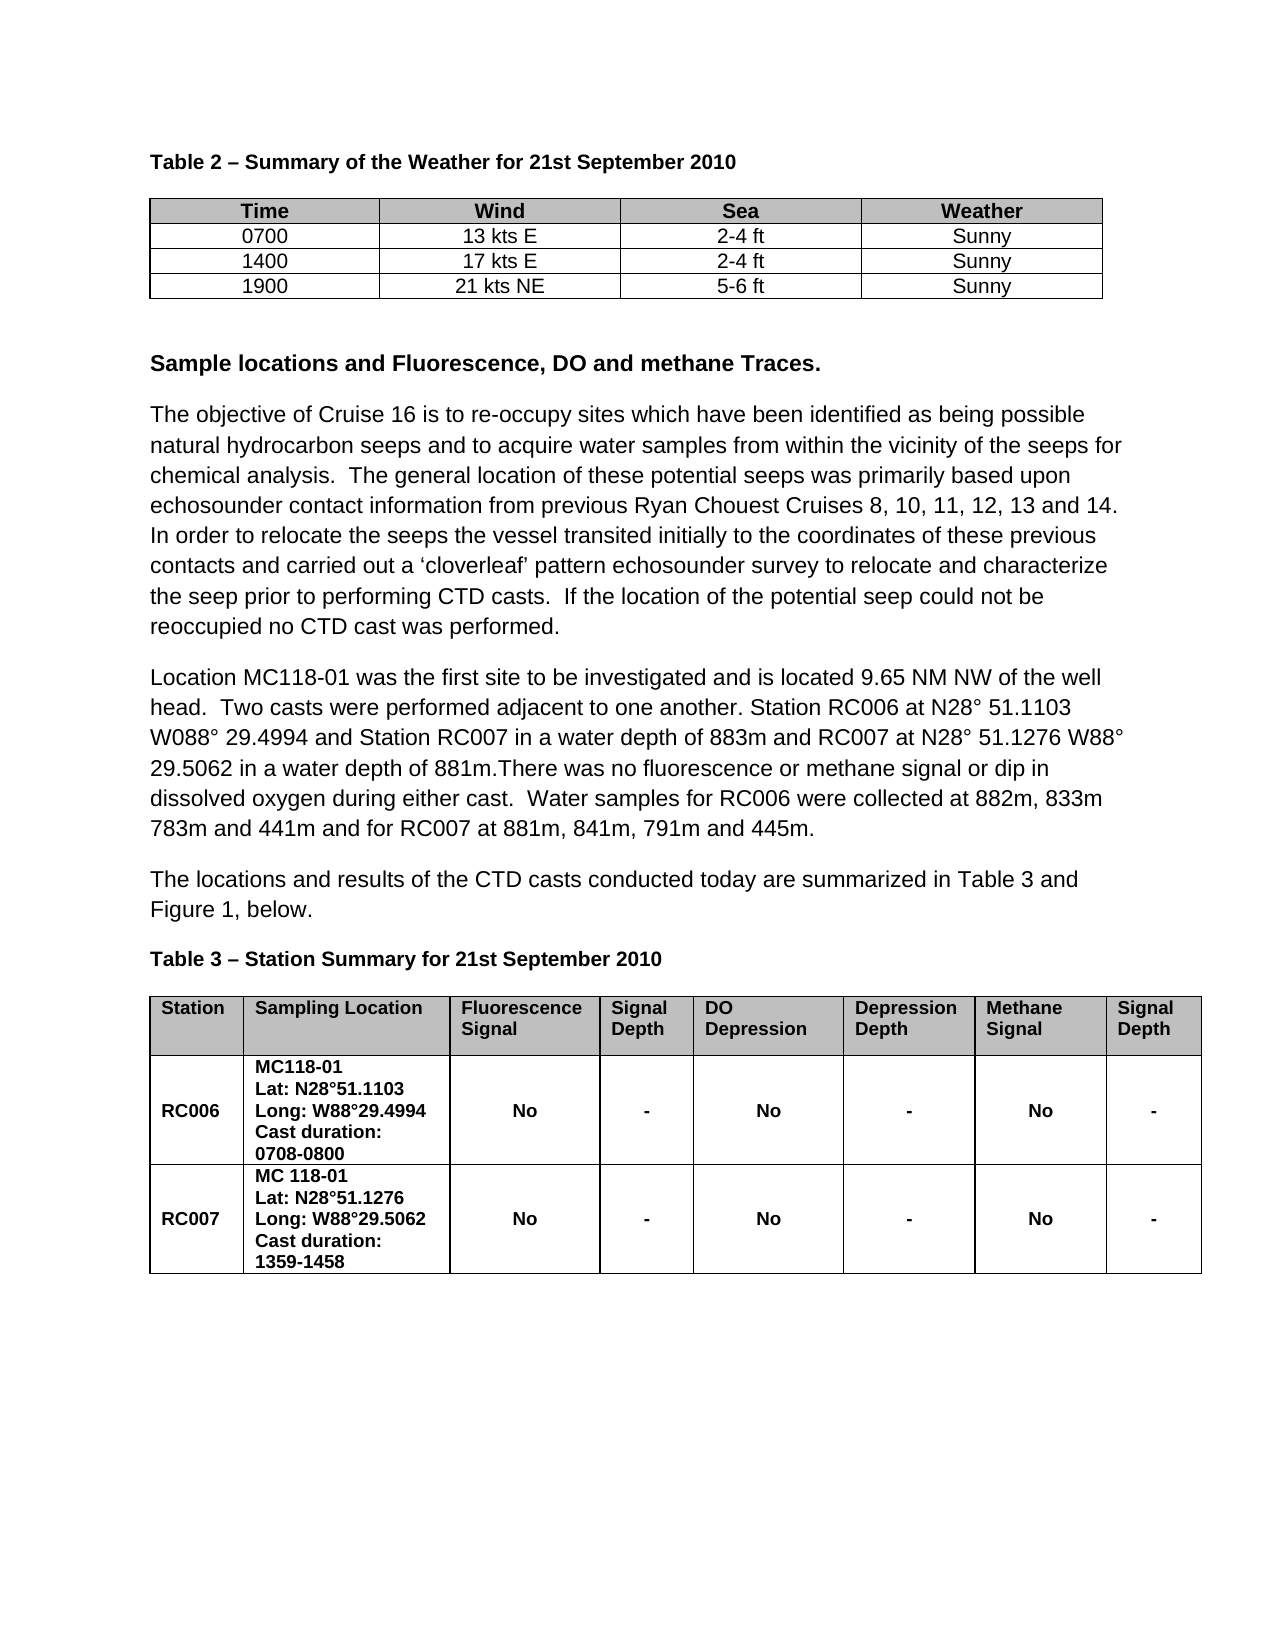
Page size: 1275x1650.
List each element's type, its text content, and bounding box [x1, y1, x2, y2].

table_cell 2-4 ft [621, 249, 861, 273]
table_cell - [601, 1056, 693, 1164]
table_cell 21 kts NE [380, 274, 620, 298]
table_header Weather [862, 199, 1102, 223]
table_cell MC 118-01 Lat: N28°51.1276 Long: W88°29.5062 Cast duration: 1359-1458 [244, 1165, 449, 1273]
text Table 2 – Summary of the Weather for 21st September 2010 [150, 150, 1125, 174]
table_header Fluorescence Signal [451, 997, 599, 1055]
table_header DO Depression [694, 997, 843, 1055]
table_cell 1900 [151, 274, 379, 298]
table_header Wind [380, 199, 620, 223]
table_cell Sunny [862, 249, 1102, 273]
table_cell No [451, 1056, 599, 1164]
text The objective of Cruise 16 is to re-occupy sites which have been identified as being possible natural hydrocarbon seeps and to acquire water samples from within the vicinity of the seeps for chemical analysis. The general location of these potential seeps was primarily based upon echosounder contact information from previous Ryan Chouest Cruises 8, 10, 11, 12, 13 and 14. In order to relocate the seeps the vessel transited initially to the coordinates of these previous contacts and carried out a ‘cloverleaf’ pattern echosounder survey to relocate and characterize the seep prior to performing CTD casts. If the location of the potential seep could not be reoccupied no CTD cast was performed. [150, 401, 1125, 639]
table_cell 0700 [151, 224, 379, 248]
table_cell 2-4 ft [621, 224, 861, 248]
table_cell No [694, 1165, 843, 1273]
table_cell Sunny [862, 224, 1102, 248]
table_cell - [601, 1165, 693, 1273]
table_cell No [976, 1165, 1106, 1273]
table_cell RC006 [151, 1056, 243, 1164]
table_header Sampling Location [244, 997, 449, 1055]
table_cell - [1107, 1056, 1201, 1164]
table_cell No [451, 1165, 599, 1273]
table_header Time [151, 199, 379, 223]
table_header Signal Depth [1107, 997, 1201, 1055]
table_cell No [694, 1056, 843, 1164]
text Sample locations and Fluorescence, DO and methane Traces. [150, 350, 1125, 377]
table_header Sea [621, 199, 861, 223]
text The locations and results of the CTD casts conducted today are summarized in Table 3 and Figure 1, below. [150, 866, 1125, 923]
table_cell RC007 [151, 1165, 243, 1273]
table_cell - [844, 1056, 974, 1164]
text Table 3 – Station Summary for 21st September 2010 [150, 947, 1125, 971]
table_cell 17 kts E [380, 249, 620, 273]
table_cell No [976, 1056, 1106, 1164]
text Location MC118-01 was the first site to be investigated and is located 9.65 NM NW of the well head. Two casts were performed adjacent to one another. Station RC006 at N28° 51.1103 W088° 29.4994 and Station RC007 in a water depth of 883m and RC007 at N28° 51.1276 W88° 29.5062 in a water depth of 881m.There was no fluorescence or methane signal or dip in dissolved oxygen during either cast. Water samples for RC006 were collected at 882m, 833m 783m and 441m and for RC007 at 881m, 841m, 791m and 445m. [150, 664, 1125, 841]
table_cell Sunny [862, 274, 1102, 298]
table_cell - [844, 1165, 974, 1273]
table_cell 1400 [151, 249, 379, 273]
table_header Methane Signal [976, 997, 1106, 1055]
table_header Depression Depth [844, 997, 974, 1055]
table_header Signal Depth [601, 997, 693, 1055]
table_cell 13 kts E [380, 224, 620, 248]
table_cell 5-6 ft [621, 274, 861, 298]
table_cell MC118-01 Lat: N28°51.1103 Long: W88°29.4994 Cast duration: 0708-0800 [244, 1056, 449, 1164]
table_cell - [1107, 1165, 1201, 1273]
table_header Station [151, 997, 243, 1055]
